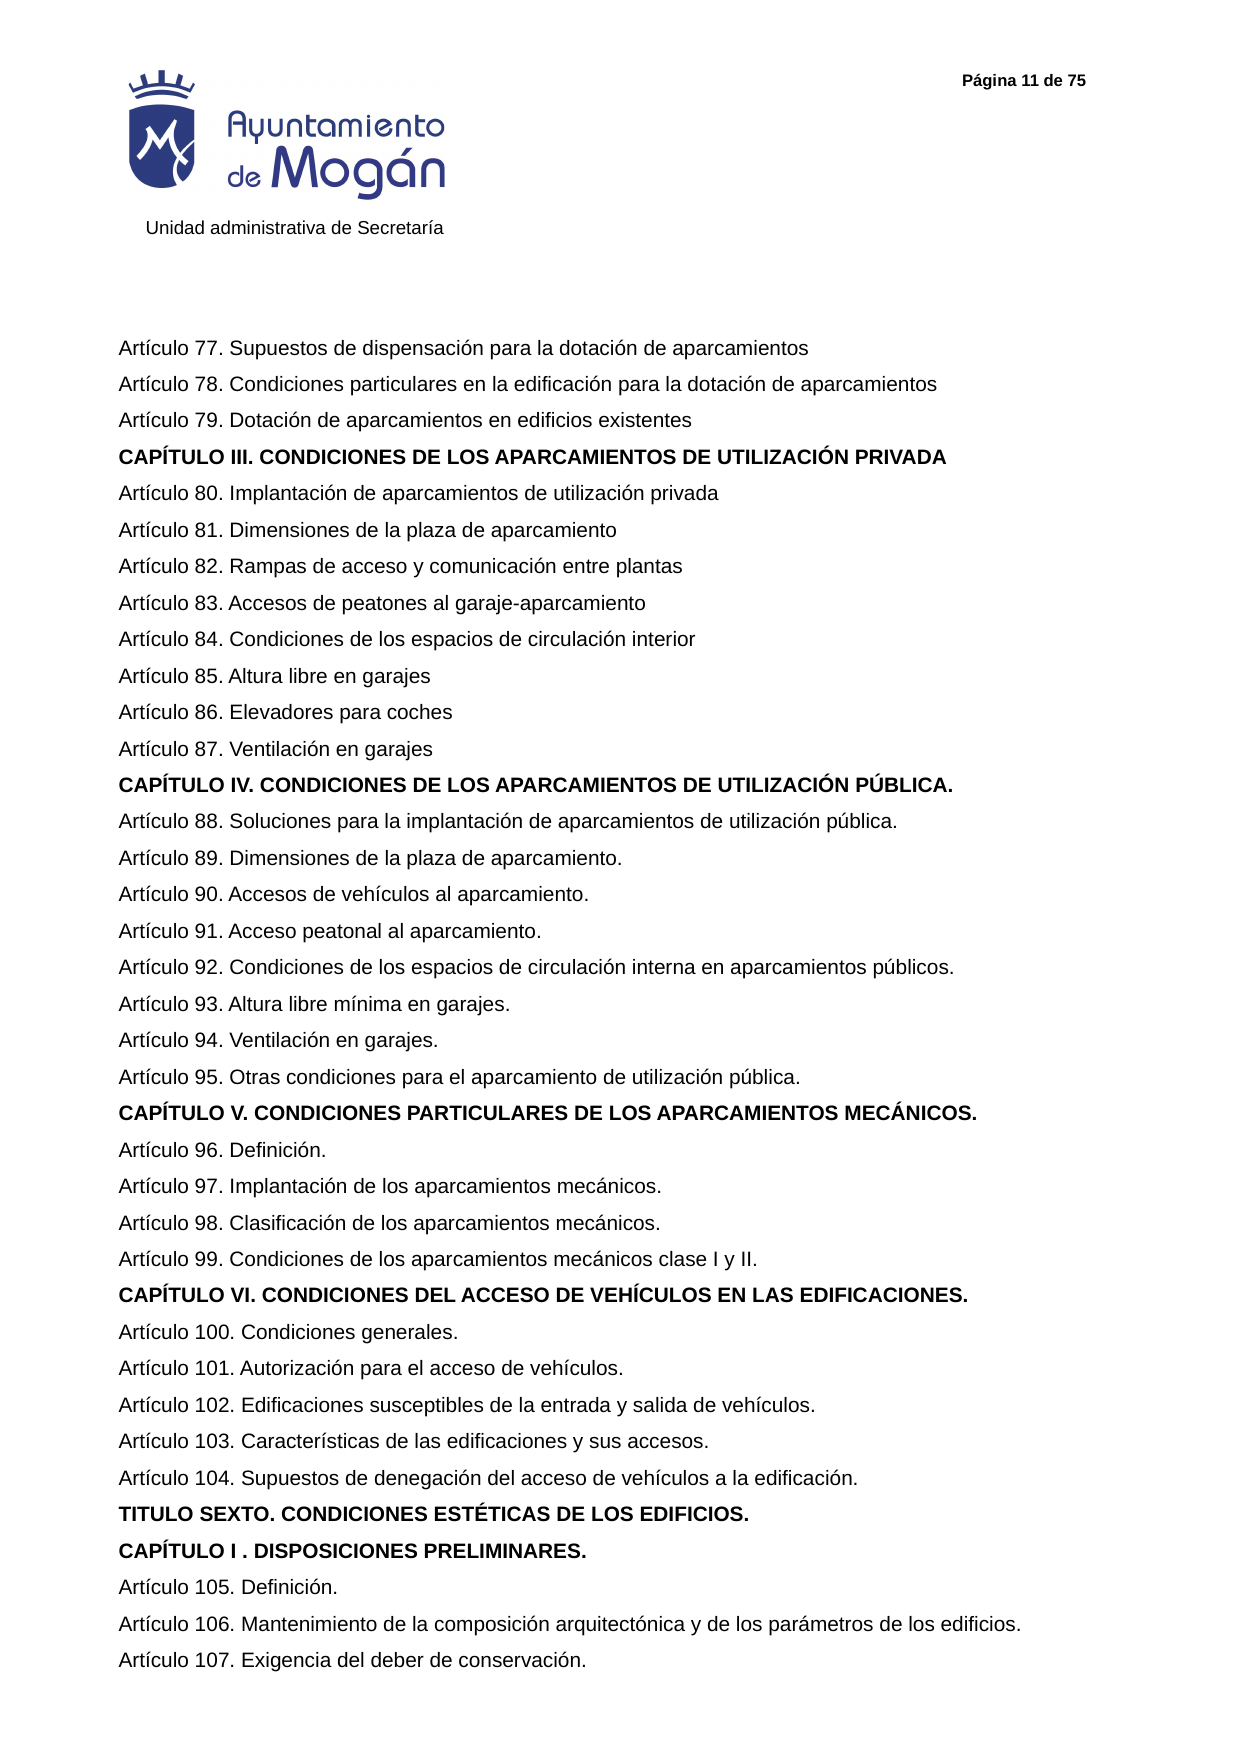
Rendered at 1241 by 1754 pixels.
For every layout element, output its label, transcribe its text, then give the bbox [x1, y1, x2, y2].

text Artículo 83. Accesos de peatones al garaje-aparcamiento [118, 591, 1092, 614]
text Artículo 97. Implantación de los aparcamientos mecánicos. [118, 1174, 1092, 1198]
text Artículo 87. Ventilación en garajes [118, 736, 1092, 760]
text TITULO SEXTO. CONDICIONES ESTÉTICAS DE LOS EDIFICIOS. [118, 1502, 1092, 1526]
text Artículo 104. Supuestos de denegación del acceso de vehículos a la edificación. [118, 1466, 1092, 1489]
text Artículo 79. Dotación de aparcamientos en edificios existentes [118, 408, 1092, 432]
text Artículo 107. Exigencia del deber de conservación. [118, 1648, 1092, 1672]
text Artículo 92. Condiciones de los espacios de circulación interna en aparcamientos públicos. [118, 955, 1092, 979]
text Artículo 93. Altura libre mínima en garajes. [118, 992, 1092, 1016]
text Artículo 84. Condiciones de los espacios de circulación interior [118, 627, 1092, 651]
text Artículo 95. Otras condiciones para el aparcamiento de utilización pública. [118, 1064, 1092, 1088]
text CAPÍTULO V. CONDICIONES PARTICULARES DE LOS APARCAMIENTOS MECÁNICOS. [118, 1101, 1092, 1125]
text Artículo 105. Definición. [118, 1575, 1092, 1599]
text Artículo 94. Ventilación en garajes. [118, 1028, 1092, 1052]
text Artículo 82. Rampas de acceso y comunicación entre plantas [118, 554, 1092, 578]
text Artículo 102. Edificaciones susceptibles de la entrada y salida de vehículos. [118, 1393, 1092, 1417]
text Artículo 103. Características de las edificaciones y sus accesos. [118, 1429, 1092, 1453]
text Artículo 98. Clasificación de los aparcamientos mecánicos. [118, 1210, 1092, 1234]
text Artículo 106. Mantenimiento de la composición arquitectónica y de los parámetros de los edificios. [118, 1611, 1092, 1635]
picture [128, 70, 445, 206]
text CAPÍTULO III. CONDICIONES DE LOS APARCAMIENTOS DE UTILIZACIÓN PRIVADA [118, 445, 1092, 469]
text Artículo 100. Condiciones generales. [118, 1320, 1092, 1344]
text Artículo 101. Autorización para el acceso de vehículos. [118, 1356, 1092, 1380]
text Artículo 81. Dimensiones de la plaza de aparcamiento [118, 518, 1092, 542]
text Artículo 78. Condiciones particulares en la edificación para la dotación de aparcamientos [118, 372, 1092, 396]
text Artículo 91. Acceso peatonal al aparcamiento. [118, 919, 1092, 943]
text CAPÍTULO VI. CONDICIONES DEL ACCESO DE VEHÍCULOS EN LAS EDIFICACIONES. [118, 1283, 1092, 1307]
text Artículo 89. Dimensiones de la plaza de aparcamiento. [118, 846, 1092, 870]
text Artículo 85. Altura libre en garajes [118, 663, 1092, 687]
text Artículo 88. Soluciones para la implantación de aparcamientos de utilización pública. [118, 809, 1092, 833]
text Artículo 99. Condiciones de los aparcamientos mecánicos clase I y II. [118, 1247, 1092, 1271]
text Artículo 96. Definición. [118, 1137, 1092, 1161]
text Artículo 86. Elevadores para coches [118, 700, 1092, 724]
text CAPÍTULO IV. CONDICIONES DE LOS APARCAMIENTOS DE UTILIZACIÓN PÚBLICA. [118, 773, 1092, 797]
text CAPÍTULO I . DISPOSICIONES PRELIMINARES. [118, 1538, 1092, 1562]
text Artículo 90. Accesos de vehículos al aparcamiento. [118, 882, 1092, 906]
text Artículo 77. Supuestos de dispensación para la dotación de aparcamientos [118, 335, 1092, 359]
text Artículo 80. Implantación de aparcamientos de utilización privada [118, 481, 1092, 505]
